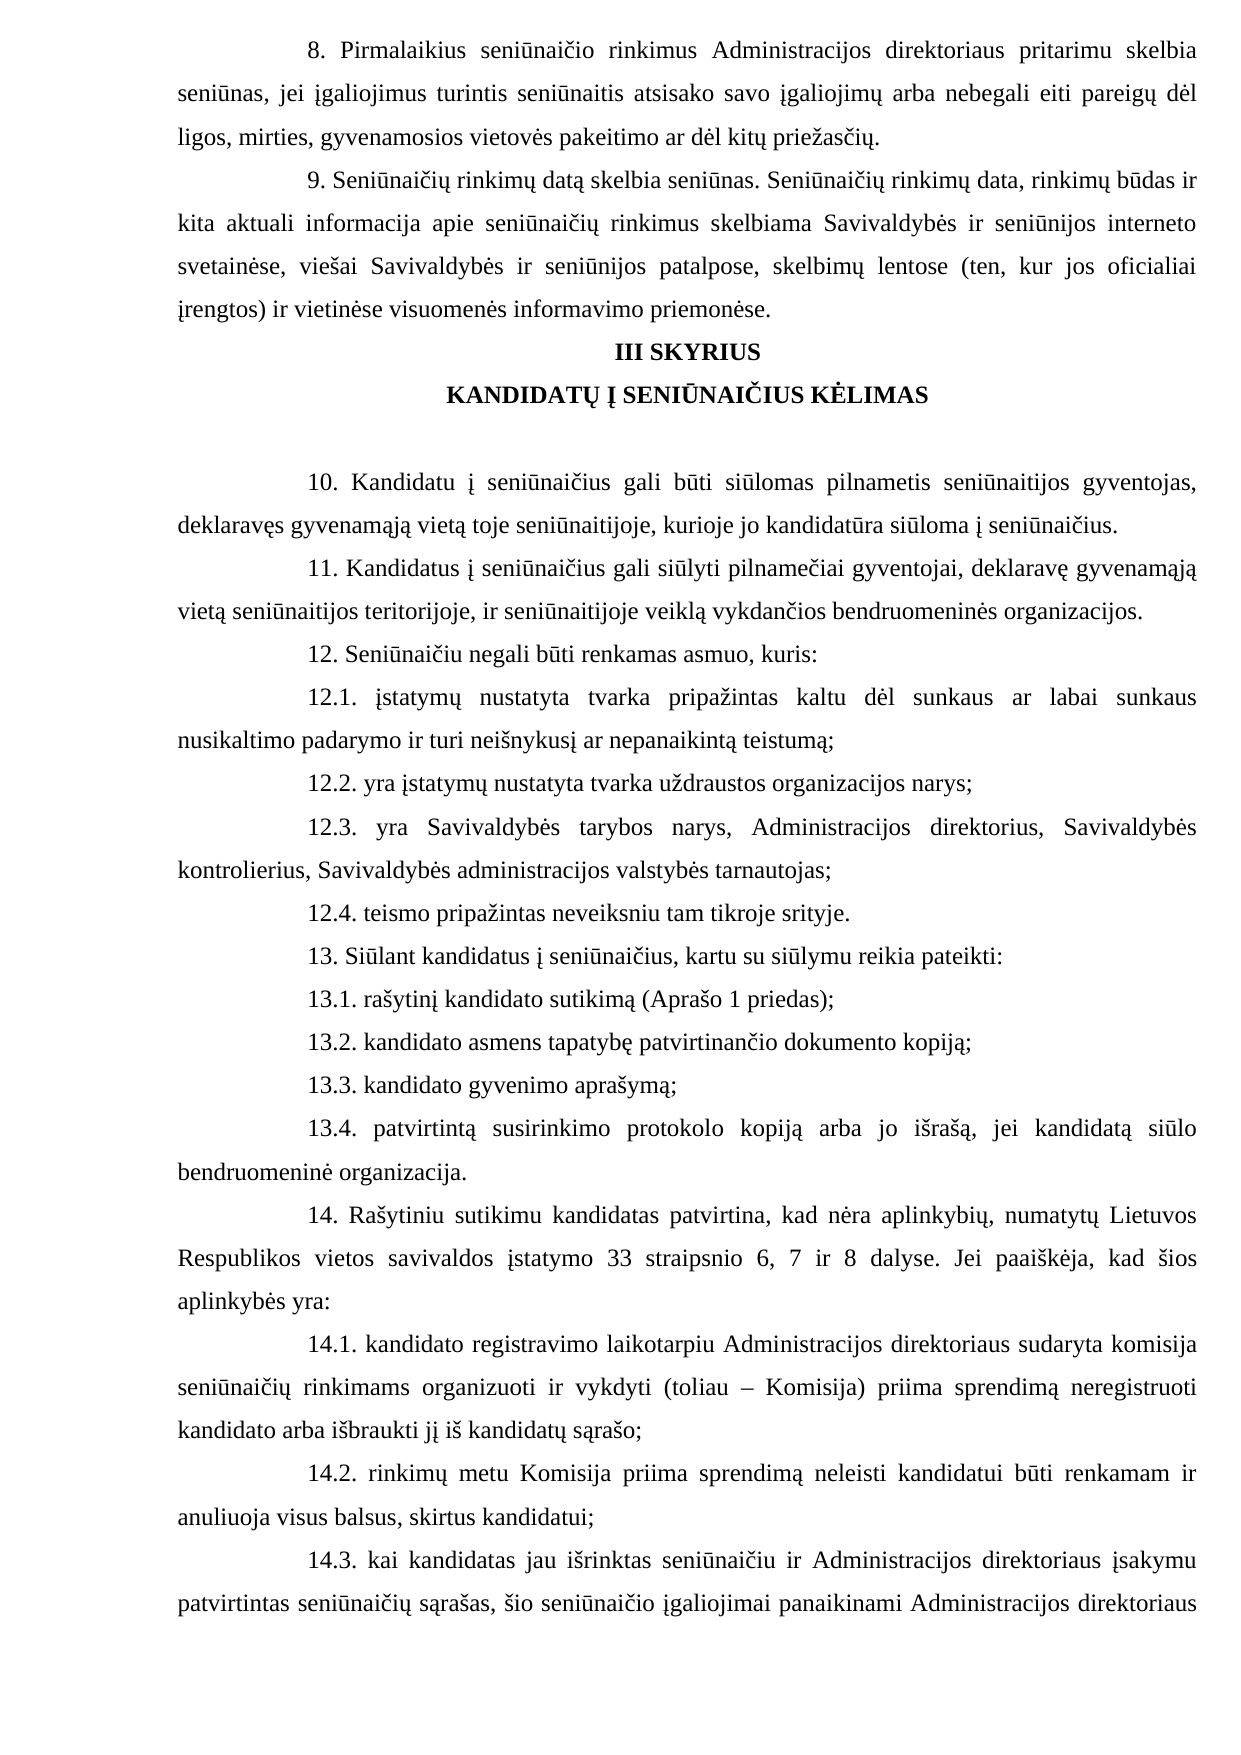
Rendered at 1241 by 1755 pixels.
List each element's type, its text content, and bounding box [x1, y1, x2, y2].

text 12.1. įstatymų nustatyta tvarka pripažintas kaltu dėl sunkaus ar labai sunkaus nusikaltimo padarymo ir turi neišnykusį ar nepanaikintą teistumą; [177, 682, 1198, 754]
text 12.3. yra Savivaldybės tarybos narys, Administracijos direktorius, Savivaldybės kontrolierius, Savivaldybės administracijos valstybės tarnautojas; [177, 812, 1198, 883]
text 12. Seniūnaičiu negali būti renkamas asmuo, kuris: [177, 639, 1198, 668]
text 9. Seniūnaičių rinkimų datą skelbia seniūnas. Seniūnaičių rinkimų data, rinkimų būdas ir kita aktuali informacija apie seniūnaičių rinkimus skelbiama Savivaldybės ir seniūnijos interneto svetainėse, viešai Savivaldybės ir seniūnijos patalpose, skelbimų lentose (ten, kur jos oficialiai įrengtos) ir vietinėse visuomenės informavimo priemonėse. [177, 165, 1198, 323]
text 12.4. teismo pripažintas neveiksniu tam tikroje srityje. [177, 898, 1198, 927]
text KANDIDATŲ Į SENIŪNAIČIUS KĖLIMAS [177, 380, 1198, 409]
text 14.2. rinkimų metu Komisija priima sprendimą neleisti kandidatui būti renkamam ir anuliuoja visus balsus, skirtus kandidatui; [177, 1458, 1198, 1530]
text 13. Siūlant kandidatus į seniūnaičius, kartu su siūlymu reikia pateikti: [177, 941, 1198, 970]
text 8. Pirmalaikius seniūnaičio rinkimus Administracijos direktoriaus pritarimu skelbia seniūnas, jei įgaliojimus turintis seniūnaitis atsisako savo įgaliojimų arba nebegali eiti pareigų dėl ligos, mirties, gyvenamosios vietovės pakeitimo ar dėl kitų priežasčių. [177, 35, 1198, 150]
text 12.2. yra įstatymų nustatyta tvarka uždraustos organizacijos narys; [177, 768, 1198, 797]
text 13.1. rašytinį kandidato sutikimą (Aprašo 1 priedas); [177, 984, 1198, 1013]
text 13.4. patvirtintą susirinkimo protokolo kopiją arba jo išrašą, jei kandidatą siūlo bendruomeninė organizacija. [177, 1113, 1198, 1185]
text 14. Rašytiniu sutikimu kandidatas patvirtina, kad nėra aplinkybių, numatytų Lietuvos Respublikos vietos savivaldos įstatymo 33 straipsnio 6, 7 ir 8 dalyse. Jei paaiškėja, kad šios aplinkybės yra: [177, 1200, 1198, 1315]
text 14.3. kai kandidatas jau išrinktas seniūnaičiu ir Administracijos direktoriaus įsakymu patvirtintas seniūnaičių sąrašas, šio seniūnaičio įgaliojimai panaikinami Administracijos direktoriaus [177, 1545, 1198, 1617]
text 13.3. kandidato gyvenimo aprašymą; [177, 1070, 1198, 1099]
text 11. Kandidatus į seniūnaičius gali siūlyti pilnamečiai gyventojai, deklaravę gyvenamąją vietą seniūnaitijos teritorijoje, ir seniūnaitijoje veiklą vykdančios bendruomeninės organizacijos. [177, 553, 1198, 625]
text 13.2. kandidato asmens tapatybę patvirtinančio dokumento kopiją; [177, 1027, 1198, 1056]
text 14.1. kandidato registravimo laikotarpiu Administracijos direktoriaus sudaryta komisija seniūnaičių rinkimams organizuoti ir vykdyti (toliau – Komisija) priima sprendimą neregistruoti kandidato arba išbraukti jį iš kandidatų sąrašo; [177, 1329, 1198, 1444]
text 10. Kandidatu į seniūnaičius gali būti siūlomas pilnametis seniūnaitijos gyventojas, deklaravęs gyvenamąją vietą toje seniūnaitijoje, kurioje jo kandidatūra siūloma į seniūnaičius. [177, 467, 1198, 538]
text III SKYRIUS [177, 337, 1198, 366]
